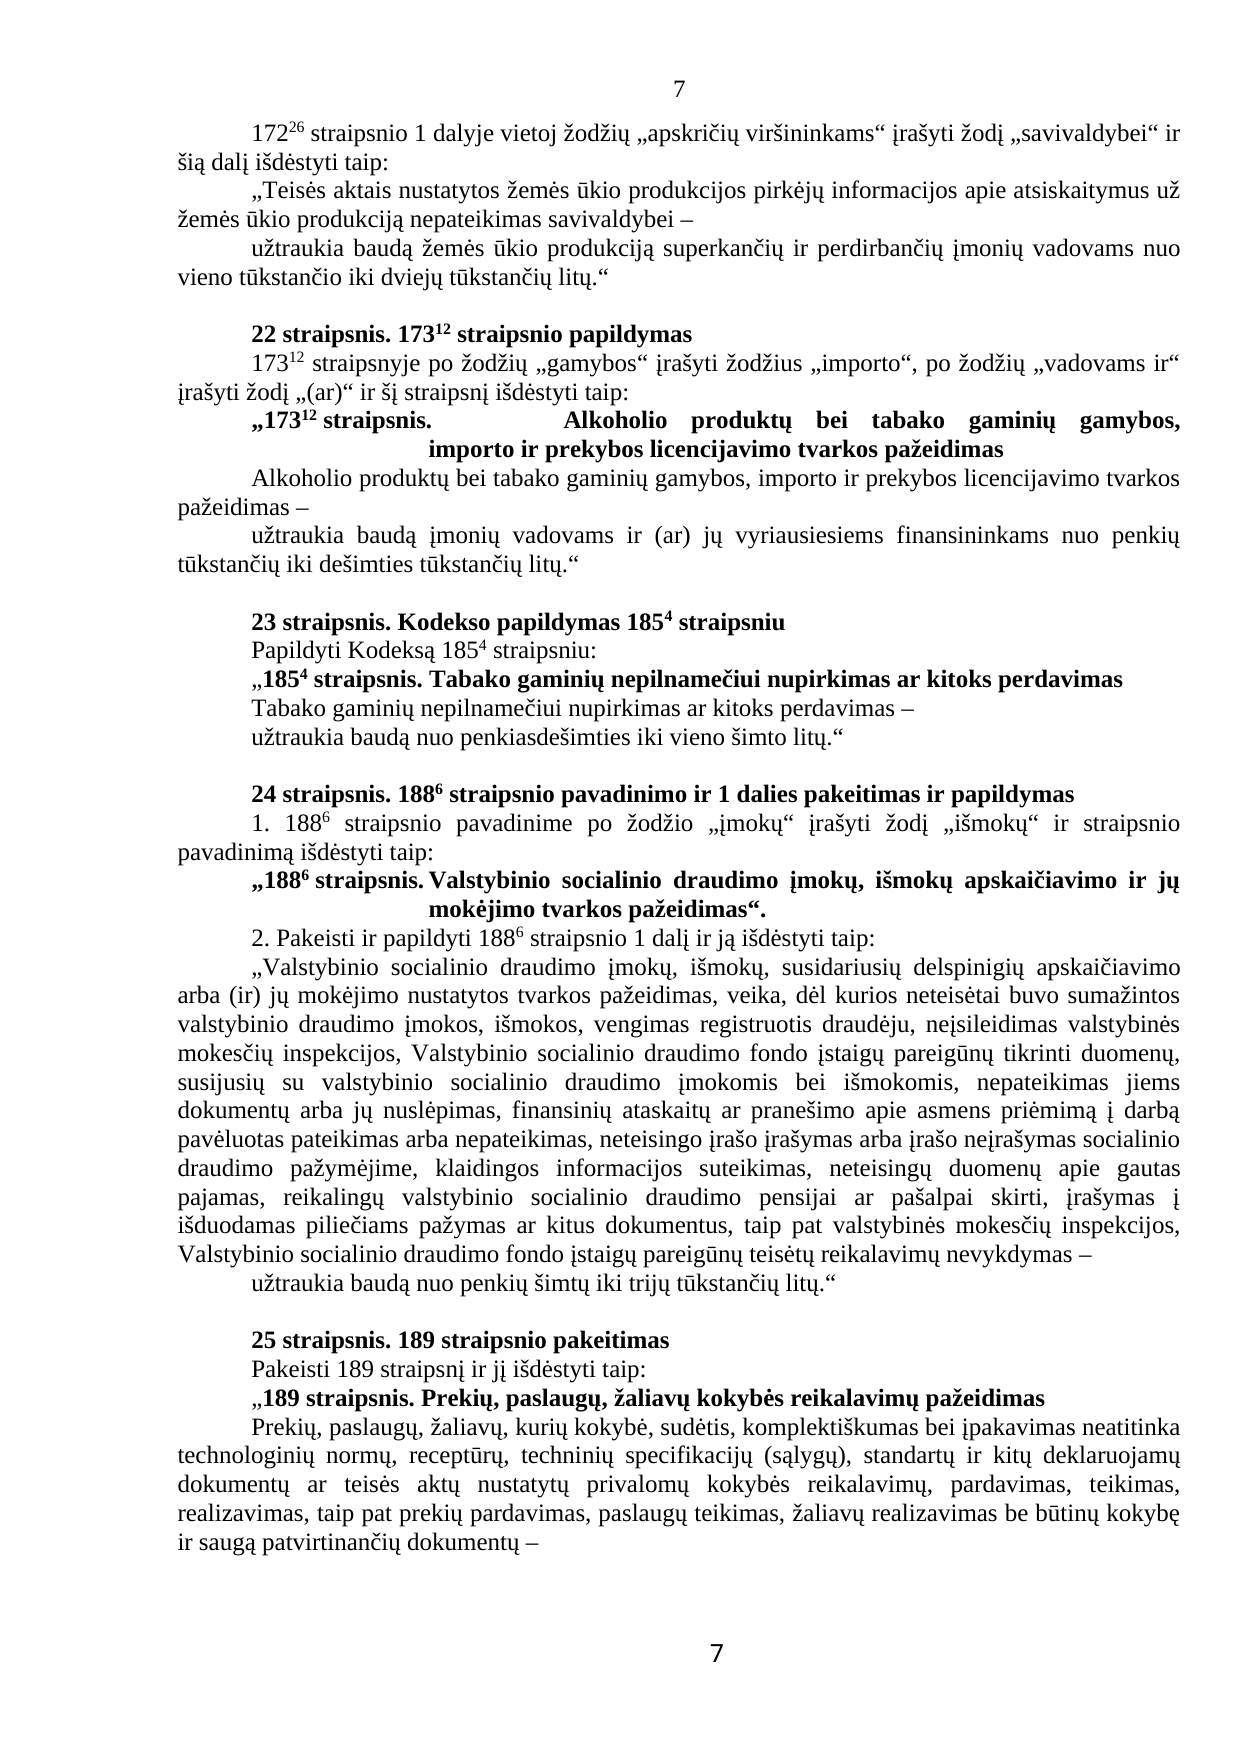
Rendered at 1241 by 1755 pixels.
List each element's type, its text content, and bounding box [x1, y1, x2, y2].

text 22 straipsnis. 17312 straipsnio papildymas [177, 319, 1181, 348]
text 2. Pakeisti ir papildyti 1886 straipsnio 1 dalį ir ją išdėstyti taip: [177, 923, 1181, 952]
text Pakeisti 189 straipsnį ir jį išdėstyti taip: [177, 1354, 1181, 1383]
text „1886 straipsnis. Valstybinio socialinio draudimo įmokų, išmokų apskaičiavimo ir jų mokėjimo tvarkos pažeidimas“. [251, 866, 1181, 923]
text užtraukia baudą nuo penkiasdešimties iki vieno šimto litų.“ [177, 722, 1181, 751]
text užtraukia baudą įmonių vadovams ir (ar) jų vyriausiesiems finansininkams nuo penkių tūkstančių iki dešimties tūkstančių litų.“ [177, 521, 1181, 578]
text „Teisės aktais nustatytos žemės ūkio produkcijos pirkėjų informacijos apie atsiskaitymus už žemės ūkio produkciją nepateikimas savivaldybei – [177, 176, 1181, 233]
text „17312 straipsnis. Alkoholio produktų bei tabako gaminių gamybos, importo ir prekybos licencijavimo tvarkos pažeidimas [251, 406, 1181, 463]
text užtraukia baudą žemės ūkio produkciją superkančių ir perdirbančių įmonių vadovams nuo vieno tūkstančio iki dviejų tūkstančių litų.“ [177, 233, 1181, 291]
text užtraukia baudą nuo penkių šimtų iki trijų tūkstančių litų.“ [177, 1268, 1181, 1297]
text 1. 1886 straipsnio pavadinime po žodžio „įmokų“ įrašyti žodį „išmokų“ ir straipsnio pavadinimą išdėstyti taip: [177, 808, 1181, 866]
text 23 straipsnis. Kodekso papildymas 1854 straipsniu [177, 607, 1181, 636]
text Prekių, paslaugų, žaliavų, kurių kokybė, sudėtis, komplektiškumas bei įpakavimas neatitinka technologinių normų, receptūrų, techninių specifikacijų (sąlygų), standartų ir kitų deklaruojamų dokumentų ar teisės aktų nustatytų privalomų kokybės reikalavimų, pardavimas, teikimas, realizavimas, taip pat prekių pardavimas, paslaugų teikimas, žaliavų realizavimas be būtinų kokybę ir saugą patvirtinančių dokumentų – [177, 1412, 1181, 1556]
text „189 straipsnis. Prekių, paslaugų, žaliavų kokybės reikalavimų pažeidimas [177, 1383, 1181, 1412]
text 17312 straipsnyje po žodžių „gamybos“ įrašyti žodžius „importo“, po žodžių „vadovams ir“ įrašyti žodį „(ar)“ ir šį straipsnį išdėstyti taip: [177, 348, 1181, 406]
text Tabako gaminių nepilnamečiui nupirkimas ar kitoks perdavimas – [177, 693, 1181, 722]
text 24 straipsnis. 1886 straipsnio pavadinimo ir 1 dalies pakeitimas ir papildymas [251, 779, 1181, 808]
text 25 straipsnis. 189 straipsnio pakeitimas [177, 1326, 1181, 1354]
text 17226 straipsnio 1 dalyje vietoj žodžių „apskričių viršininkams“ įrašyti žodį „savivaldybei“ ir šią dalį išdėstyti taip: [177, 118, 1181, 176]
text „Valstybinio socialinio draudimo įmokų, išmokų, susidariusių delspinigių apskaičiavimo arba (ir) jų mokėjimo nustatytos tvarkos pažeidimas, veika, dėl kurios neteisėtai buvo sumažintos valstybinio draudimo įmokos, išmokos, vengimas registruotis draudėju, neįsileidimas valstybinės mokesčių inspekcijos, Valstybinio socialinio draudimo fondo įstaigų pareigūnų tikrinti duomenų, susijusių su valstybinio socialinio draudimo įmokomis bei išmokomis, nepateikimas jiems dokumentų arba jų nuslėpimas, finansinių ataskaitų ar pranešimo apie asmens priėmimą į darbą pavėluotas pateikimas arba nepateikimas, neteisingo įrašo įrašymas arba įrašo neįrašymas socialinio draudimo pažymėjime, klaidingos informacijos suteikimas, neteisingų duomenų apie gautas pajamas, reikalingų valstybinio socialinio draudimo pensijai ar pašalpai skirti, įrašymas į išduodamas piliečiams pažymas ar kitus dokumentus, taip pat valstybinės mokesčių inspekcijos, Valstybinio socialinio draudimo fondo įstaigų pareigūnų teisėtų reikalavimų nevykdymas – [177, 952, 1181, 1268]
text „1854 straipsnis. Tabako gaminių nepilnamečiui nupirkimas ar kitoks perdavimas [177, 664, 1181, 693]
text Papildyti Kodeksą 1854 straipsniu: [177, 636, 1181, 664]
text Alkoholio produktų bei tabako gaminių gamybos, importo ir prekybos licencijavimo tvarkos pažeidimas – [177, 463, 1181, 521]
